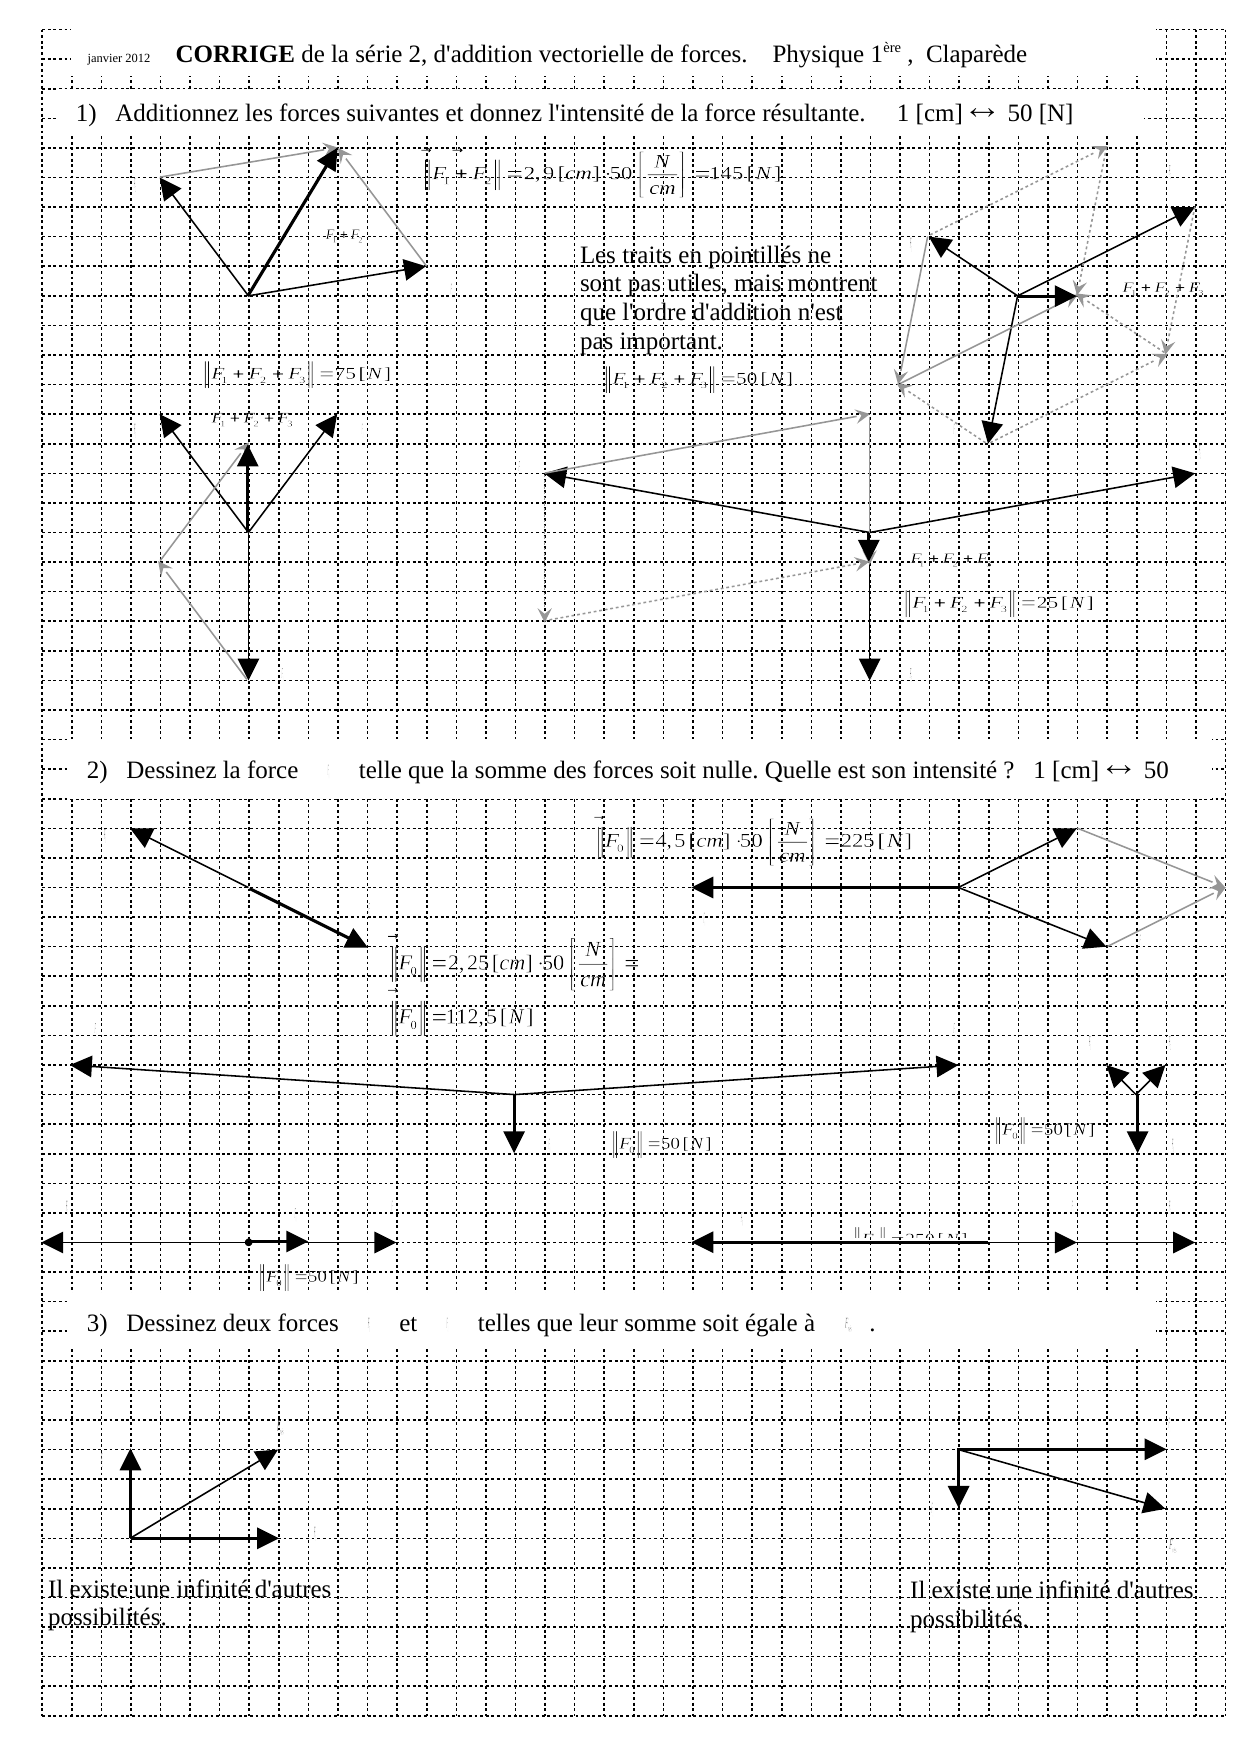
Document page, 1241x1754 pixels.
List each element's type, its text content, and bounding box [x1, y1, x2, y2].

text Il existe une infinité d'autres possibilités. [910, 1575, 1203, 1633]
text Il existe une infinité d'autres possibilités. [48, 1574, 341, 1631]
text 2) Dessinez la force telle que la somme des forces soit nulle. Quelle est son intensité ? 1 [cm]  50 [N] [87, 749, 1196, 790]
text 3) Dessinez deux forces et telles que leur somme soit égale à . [87, 1302, 1139, 1339]
text janvier 2012 CORRIGE de la série 2, d'addition vectorielle de forces. Physique 1ère , Claparède [87, 39, 1140, 67]
text Les traits en pointillés ne sont pas utiles, mais montrent que l'ordre d'addition n'est pas important. [580, 240, 878, 355]
text 1) Additionnez les forces suivantes et donnez l'intensité de la force résultante. 1 [cm]  50 [N] [76, 98, 1128, 127]
